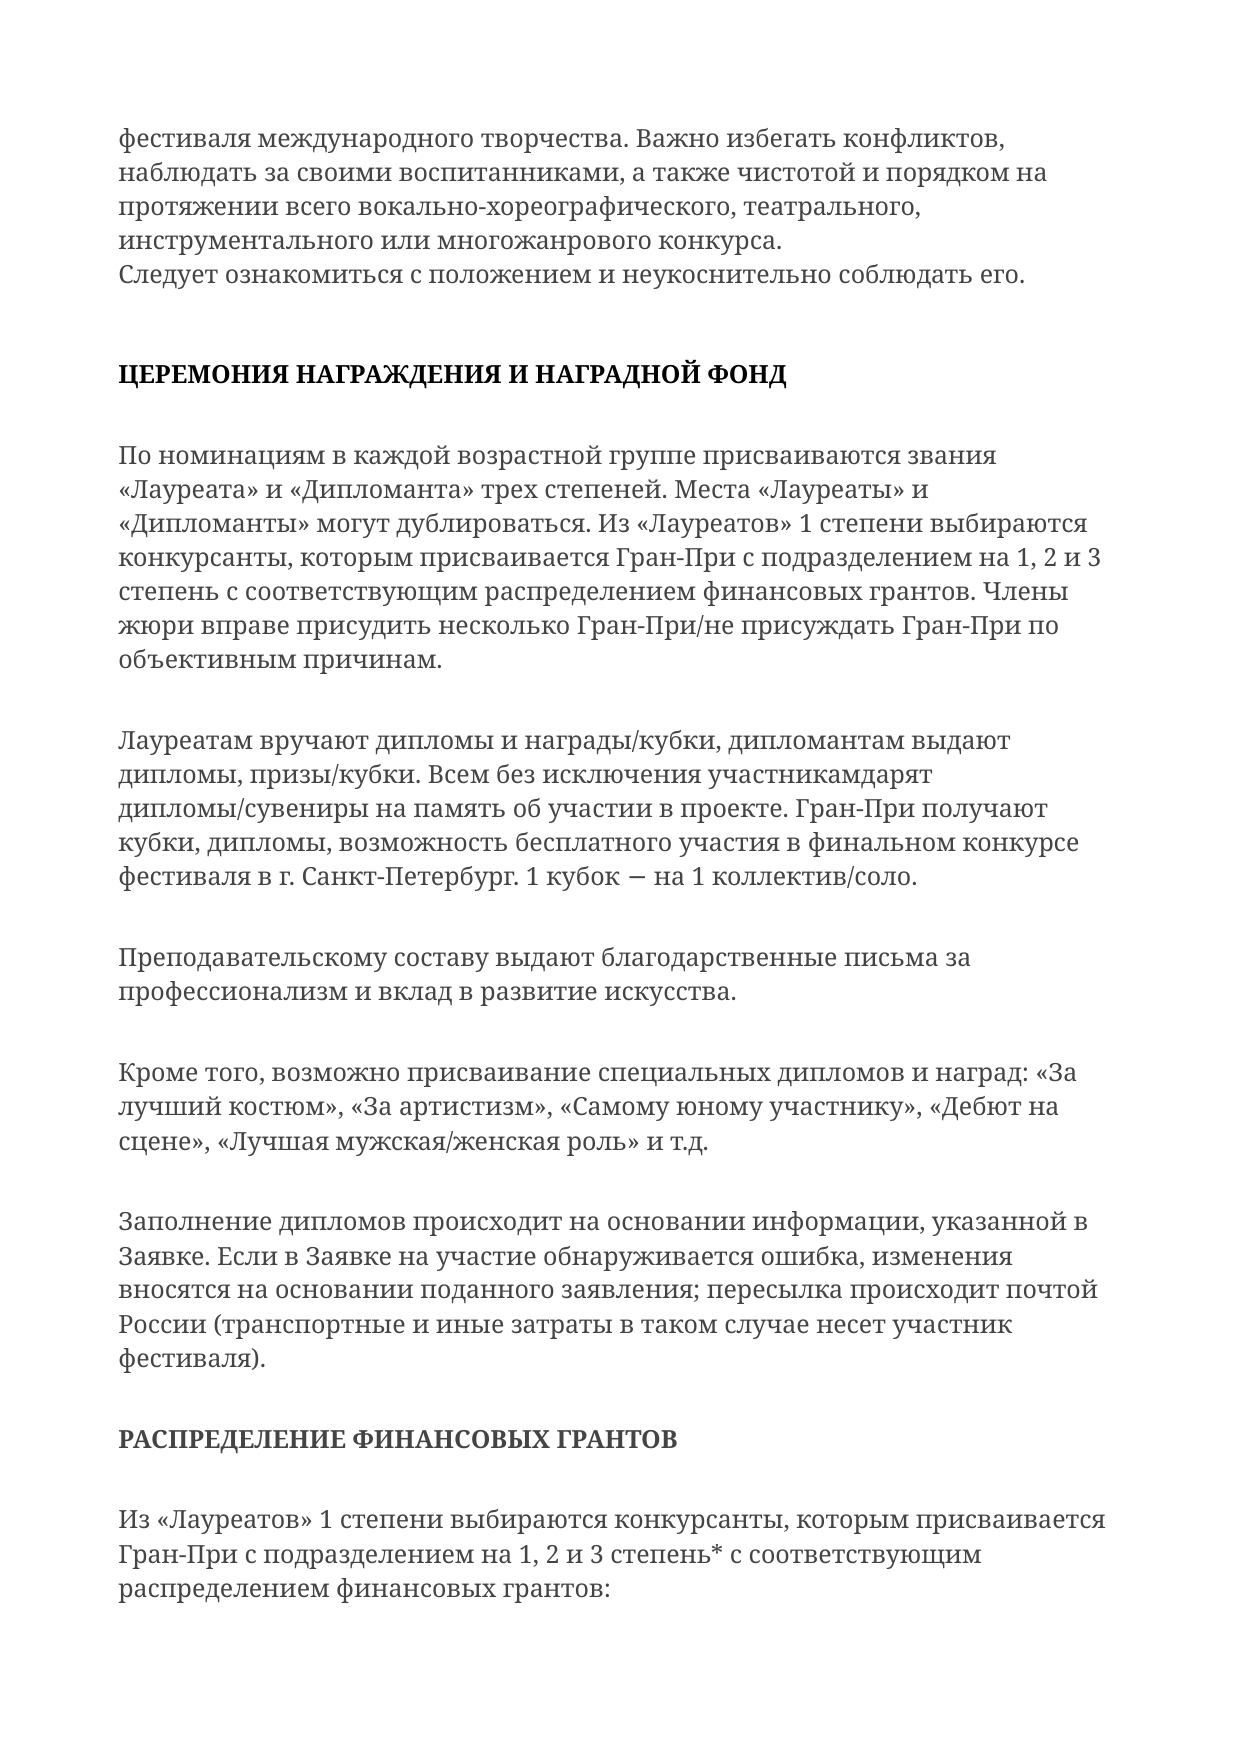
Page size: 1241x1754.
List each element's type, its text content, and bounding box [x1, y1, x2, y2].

text Из «Лауреатов» 1 степени выбираются конкурсанты, которым присваивается Гран-При с подразделением на 1, 2 и 3 степень* с соответствующим распределением финансовых грантов: [118, 1502, 1122, 1604]
subtitle ЦЕРЕМОНИЯ НАГРАЖДЕНИЯ И НАГРАДНОЙ ФОНД [118, 353, 1122, 391]
text Лауреатам вручают дипломы и награды/кубки, дипломантам выдают дипломы, призы/кубки. Всем без исключения участникамдарят дипломы/сувениры на память об участии в проекте. Гран-При получают кубки, дипломы, возможность бесплатного участия в финальном конкурсе фестиваля в г. Санкт-Петербург. 1 кубок − на 1 коллектив/соло. [118, 723, 1122, 893]
text По номинациям в каждой возрастной группе присваиваются звания «Лауреата» и «Дипломанта» трех степеней. Места «Лауреаты» и «Дипломанты» могут дублироваться. Из «Лауреатов» 1 степени выбираются конкурсанты, которым присваивается Гран-При с подразделением на 1, 2 и 3 степень с соответствующим распределением финансовых грантов. Члены жюри вправе присудить несколько Гран-При/не присуждать Гран-При по объективным причинам. [118, 437, 1122, 676]
text фестиваля международного творчества. Важно избегать конфликтов, наблюдать за своими воспитанниками, а также чистотой и порядком на протяжении всего вокально-хореографического, театрального, инструментального или многожанрового конкурса. Следует ознакомиться с положением и неукоснительно соблюдать его. [118, 120, 1122, 291]
text РАСПРЕДЕЛЕНИЕ ФИНАНСОВЫХ ГРАНТОВ [118, 1421, 1122, 1455]
text Кроме того, возможно присваивание специальных дипломов и наград: «За лучший костюм», «За артистизм», «Самому юному участнику», «Дебют на сцене», «Лучшая мужская/женская роль» и т.д. [118, 1055, 1122, 1157]
text Преподавательскому составу выдают благодарственные письма за профессионализм и вклад в развитие искусства. [118, 940, 1122, 1008]
text Заполнение дипломов происходит на основании информации, указанной в Заявке. Если в Заявке на участие обнаруживается ошибка, изменения вносятся на основании поданного заявления; пересылка происходит почтой России (транспортные и иные затраты в таком случае несет участник фестиваля). [118, 1204, 1122, 1374]
